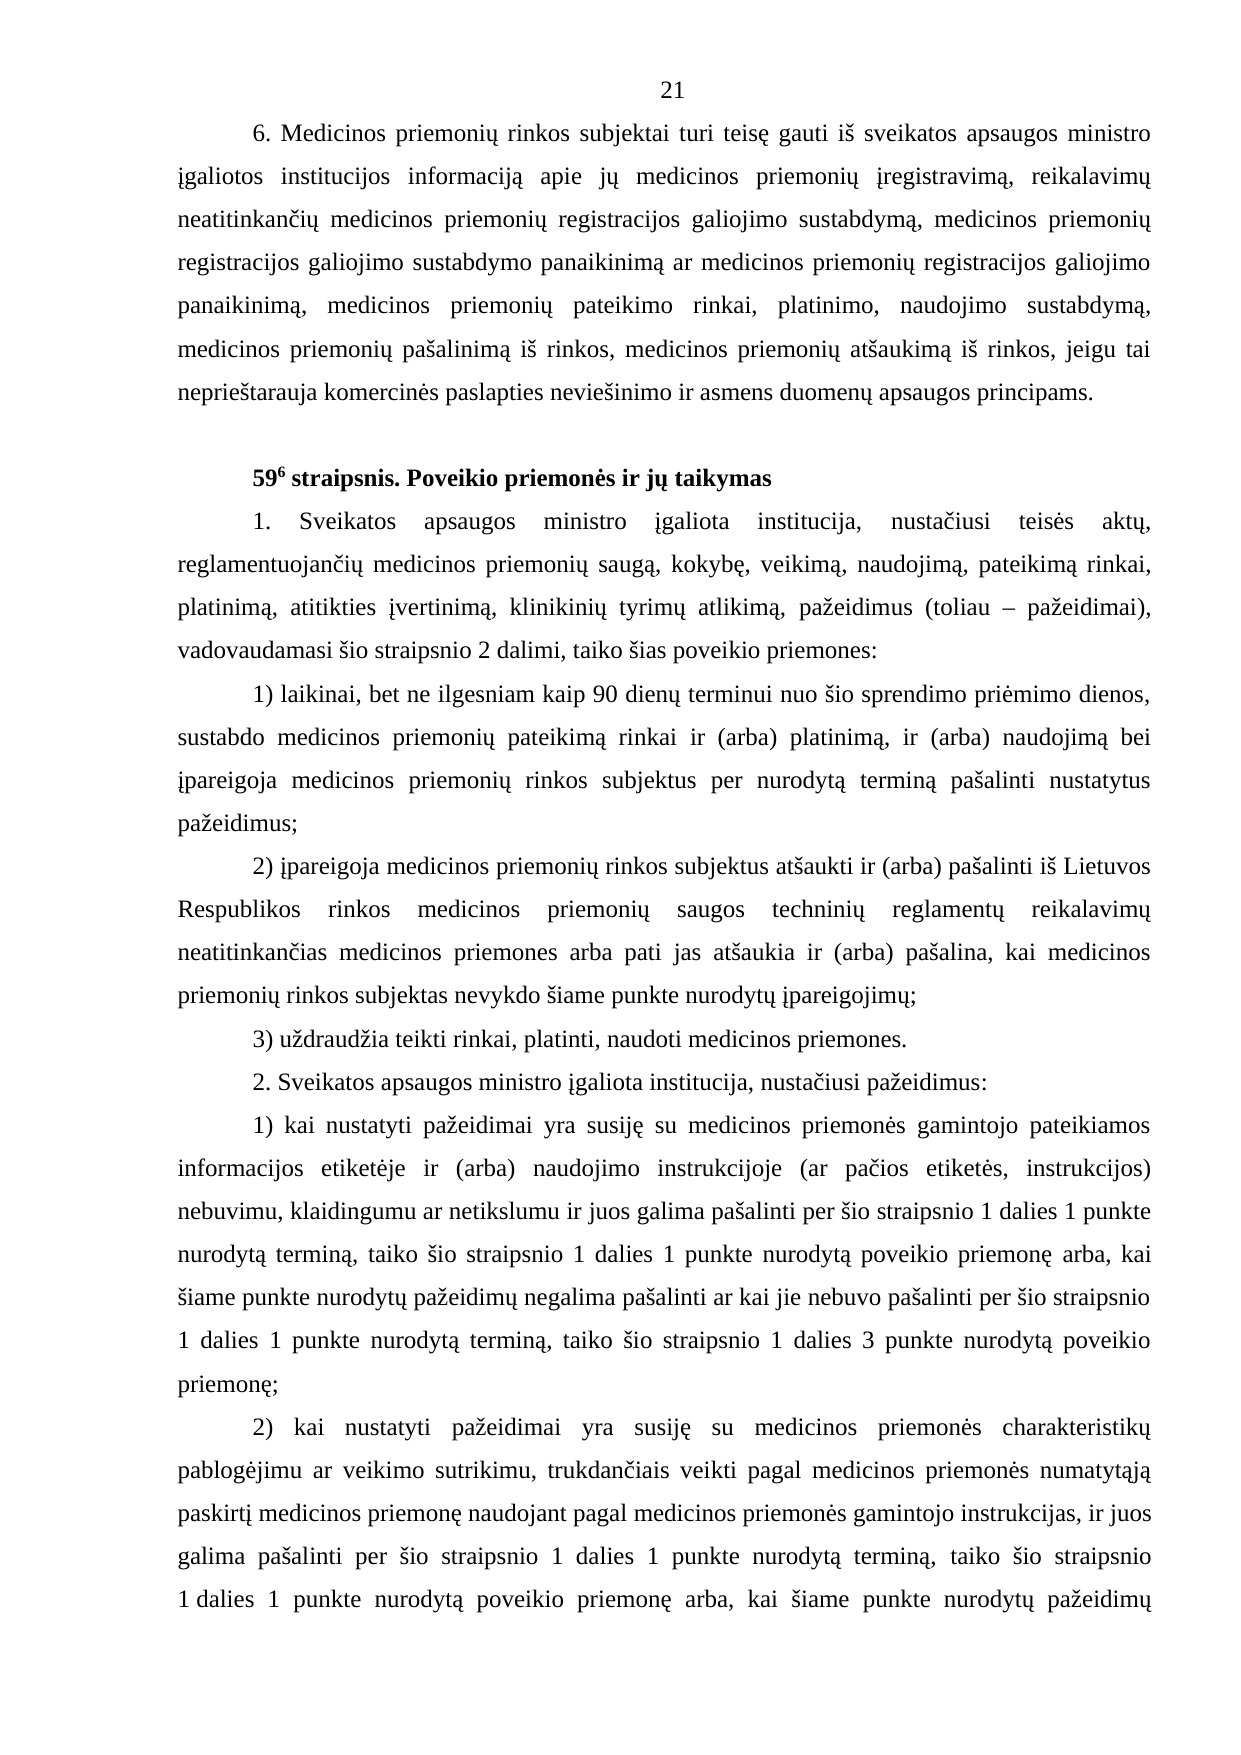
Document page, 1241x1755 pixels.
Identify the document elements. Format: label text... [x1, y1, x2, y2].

text 2) kai nustatyti pažeidimai yra susiję su medicinos priemonės charakteristikų pablogėjimu ar veikimo sutrikimu, trukdančiais veikti pagal medicinos priemonės numatytąją paskirtį medicinos priemonę naudojant pagal medicinos priemonės gamintojo instrukcijas, ir juos galima pašalinti per šio straipsnio 1 dalies 1 punkte nurodytą terminą, taiko šio straipsnio 1 dalies 1 punkte nurodytą poveikio priemonę arba, kai šiame punkte nurodytų pažeidimų [177, 1412, 1152, 1613]
text 596 straipsnis. Poveikio priemonės ir jų taikymas [177, 463, 1152, 492]
text 1) laikinai, bet ne ilgesniam kaip 90 dienų terminui nuo šio sprendimo priėmimo dienos, sustabdo medicinos priemonių pateikimą rinkai ir (arba) platinimą, ir (arba) naudojimą bei įpareigoja medicinos priemonių rinkos subjektus per nurodytą terminą pašalinti nustatytus pažeidimus; [177, 679, 1152, 837]
text 1) kai nustatyti pažeidimai yra susiję su medicinos priemonės gamintojo pateikiamos informacijos etiketėje ir (arba) naudojimo instrukcijoje (ar pačios etiketės, instrukcijos) nebuvimu, klaidingumu ar netikslumu ir juos galima pašalinti per šio straipsnio 1 dalies 1 punkte nurodytą terminą, taiko šio straipsnio 1 dalies 1 punkte nurodytą poveikio priemonę arba, kai šiame punkte nurodytų pažeidimų negalima pašalinti ar kai jie nebuvo pašalinti per šio straipsnio 1 dalies 1 punkte nurodytą terminą, taiko šio straipsnio 1 dalies 3 punkte nurodytą poveikio priemonę; [177, 1110, 1152, 1397]
text 3) uždraudžia teikti rinkai, platinti, naudoti medicinos priemones. [177, 1024, 1152, 1052]
text 6. Medicinos priemonių rinkos subjektai turi teisę gauti iš sveikatos apsaugos ministro įgaliotos institucijos informaciją apie jų medicinos priemonių įregistravimą, reikalavimų neatitinkančių medicinos priemonių registracijos galiojimo sustabdymą, medicinos priemonių registracijos galiojimo sustabdymo panaikinimą ar medicinos priemonių registracijos galiojimo panaikinimą, medicinos priemonių pateikimo rinkai, platinimo, naudojimo sustabdymą, medicinos priemonių pašalinimą iš rinkos, medicinos priemonių atšaukimą iš rinkos, jeigu tai neprieštarauja komercinės paslapties neviešinimo ir asmens duomenų apsaugos principams. [177, 118, 1152, 406]
text 1. Sveikatos apsaugos ministro įgaliota institucija, nustačiusi teisės aktų, reglamentuojančių medicinos priemonių saugą, kokybę, veikimą, naudojimą, pateikimą rinkai, platinimą, atitikties įvertinimą, klinikinių tyrimų atlikimą, pažeidimus (toliau – pažeidimai), vadovaudamasi šio straipsnio 2 dalimi, taiko šias poveikio priemones: [177, 506, 1152, 664]
text 2. Sveikatos apsaugos ministro įgaliota institucija, nustačiusi pažeidimus: [177, 1067, 1152, 1096]
text 2) įpareigoja medicinos priemonių rinkos subjektus atšaukti ir (arba) pašalinti iš Lietuvos Respublikos rinkos medicinos priemonių saugos techninių reglamentų reikalavimų neatitinkančias medicinos priemones arba pati jas atšaukia ir (arba) pašalina, kai medicinos priemonių rinkos subjektas nevykdo šiame punkte nurodytų įpareigojimų; [177, 851, 1152, 1009]
